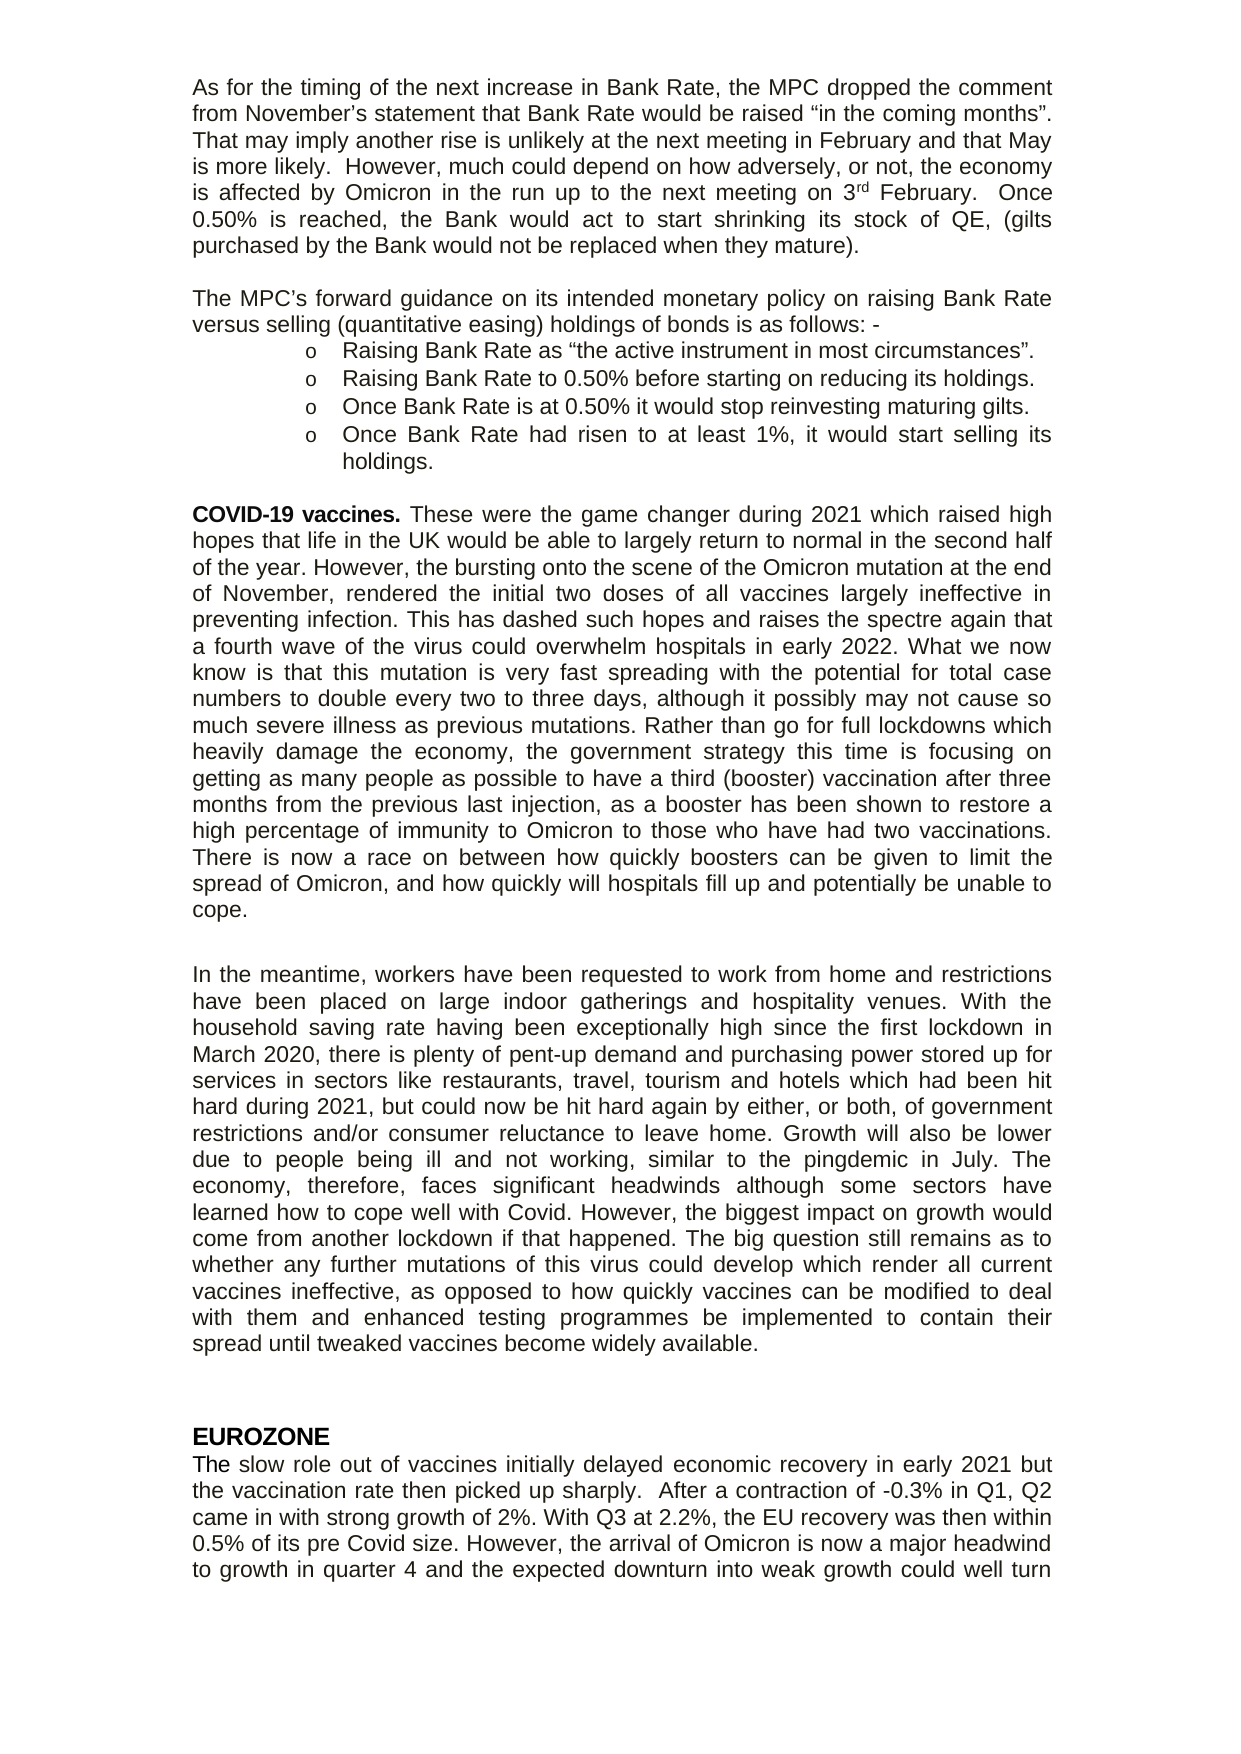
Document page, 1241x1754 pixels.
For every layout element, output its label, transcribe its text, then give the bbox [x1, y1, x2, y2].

text EUROZONE [192, 1422, 1053, 1451]
text COVID-19 vaccines. These were the game changer during 2021 which raised high hopes that life in the UK would be able to largely return to normal in the second half of the year. However, the bursting onto the scene of the Omicron mutation at the end of November, rendered the initial two doses of all vaccines largely ineffective in preventing infection. This has dashed such hopes and raises the spectre again that a fourth wave of the virus could overwhelm hospitals in early 2022. What we now know is that this mutation is very fast spreading with the potential for total case numbers to double every two to three days, although it possibly may not cause so much severe illness as previous mutations. Rather than go for full lockdowns which heavily damage the economy, the government strategy this time is focusing on getting as many people as possible to have a third (booster) vaccination after three months from the previous last injection, as a booster has been shown to restore a high percentage of immunity to Omicron to those who have had two vaccinations. There is now a race on between how quickly boosters can be given to limit the spread of Omicron, and how quickly will hospitals fill up and potentially be unable to cope. [192, 501, 1053, 923]
list Raising Bank Rate as “the active instrument in most circumstances”. [304, 337, 1053, 365]
list Once Bank Rate is at 0.50% it would stop reinvesting maturing gilts. [304, 393, 1053, 421]
list Once Bank Rate had risen to at least 1%, it would start selling its holdings. [304, 421, 1053, 474]
text The slow role out of vaccines initially delayed economic recovery in early 2021 but the vaccination rate then picked up sharply. After a contraction of -0.3% in Q1, Q2 came in with strong growth of 2%. With Q3 at 2.2%, the EU recovery was then within 0.5% of its pre Covid size. However, the arrival of Omicron is now a major headwind to growth in quarter 4 and the expected downturn into weak growth could well turn [192, 1451, 1053, 1582]
text In the meantime, workers have been requested to work from home and restrictions have been placed on large indoor gatherings and hospitality venues. With the household saving rate having been exceptionally high since the first lockdown in March 2020, there is plenty of pent-up demand and purchasing power stored up for services in sectors like restaurants, travel, tourism and hotels which had been hit hard during 2021, but could now be hit hard again by either, or both, of government restrictions and/or consumer reluctance to leave home. Growth will also be lower due to people being ill and not working, similar to the pingdemic in July. The economy, therefore, faces significant headwinds although some sectors have learned how to cope well with Covid. However, the biggest impact on growth would come from another lockdown if that happened. The big question still remains as to whether any further mutations of this virus could develop which render all current vaccines ineffective, as opposed to how quickly vaccines can be modified to deal with them and enhanced testing programmes be implemented to contain their spread until tweaked vaccines become widely available. [192, 961, 1053, 1357]
text As for the timing of the next increase in Bank Rate, the MPC dropped the comment from November’s statement that Bank Rate would be raised “in the coming months”. That may imply another rise is unlikely at the next meeting in February and that May is more likely. However, much could depend on how adversely, or not, the economy is affected by Omicron in the run up to the next meeting on 3rd February. Once 0.50% is reached, the Bank would act to start shrinking its stock of QE, (gilts purchased by the Bank would not be replaced when they mature). [192, 74, 1053, 258]
text The MPC’s forward guidance on its intended monetary policy on raising Bank Rate versus selling (quantitative easing) holdings of bonds is as follows: - [192, 285, 1053, 337]
list Raising Bank Rate to 0.50% before starting on reducing its holdings. [304, 365, 1053, 393]
